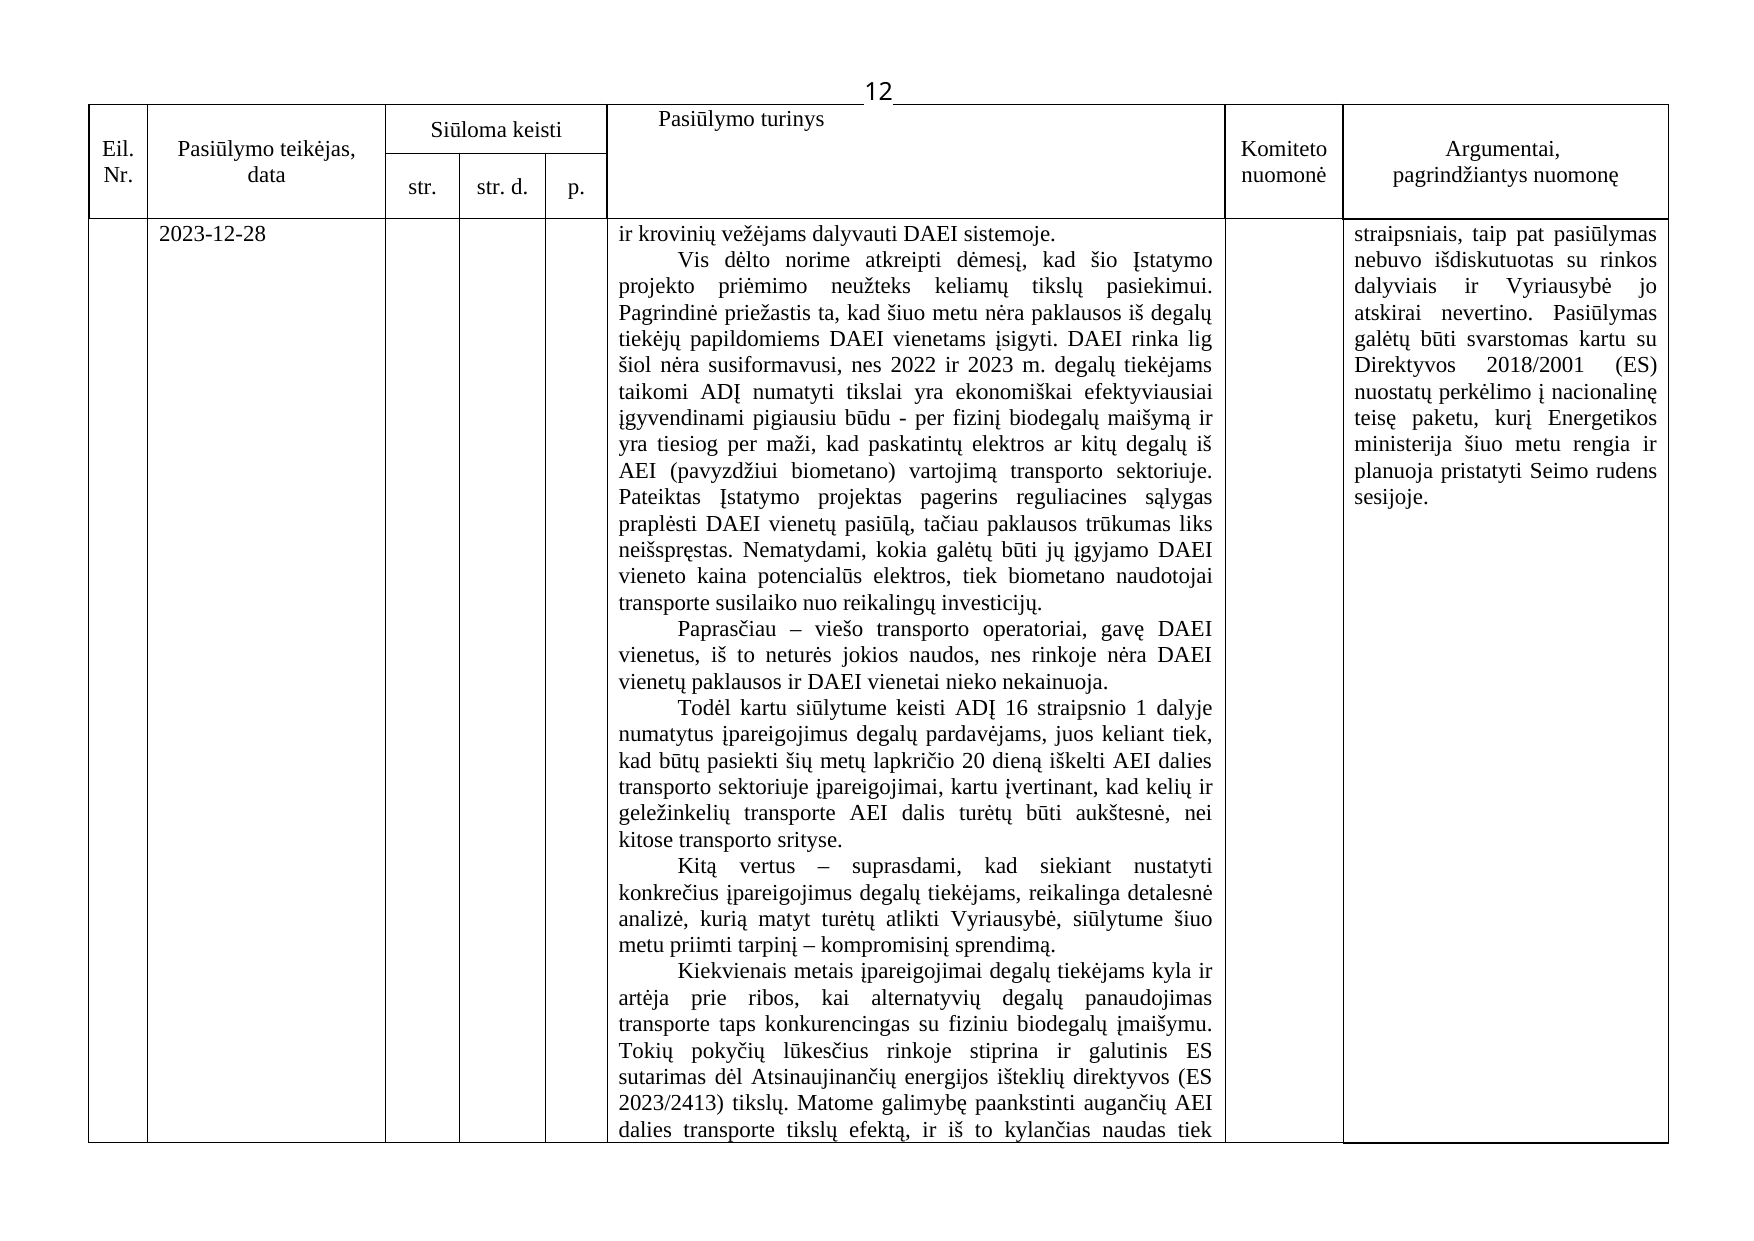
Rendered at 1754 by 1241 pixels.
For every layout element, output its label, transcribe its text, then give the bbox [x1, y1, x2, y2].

table_cell str. [386, 154, 459, 218]
table_cell [546, 219, 607, 1142]
table_header Komiteto nuomonė [1226, 105, 1342, 218]
table_cell ir krovinių vežėjams dalyvauti DAEI sistemoje. Vis dėlto norime atkreipti dėmesį, kad šio Įstatymo projekto priėmimo neužteks keliamų tikslų pasiekimui. Pagrindinė priežastis ta, kad šiuo metu nėra paklausos iš degalų tiekėjų papildomiems DAEI vienetams įsigyti. DAEI rinka lig šiol nėra susiformavusi, nes 2022 ir 2023 m. degalų tiekėjams taikomi ADĮ numatyti tikslai yra ekonomiškai efektyviausiai įgyvendinami pigiausiu būdu - per fizinį biodegalų maišymą ir yra tiesiog per maži, kad paskatintų elektros ar kitų degalų iš AEI (pavyzdžiui biometano) vartojimą transporto sektoriuje. Pateiktas Įstatymo projektas pagerins reguliacines sąlygas praplėsti DAEI vienetų pasiūlą, tačiau paklausos trūkumas liks neišspręstas. Nematydami, kokia galėtų būti jų įgyjamo DAEI vieneto kaina potencialūs elektros, tiek biometano naudotojai transporte susilaiko nuo reikalingų investicijų. Paprasčiau – viešo transporto operatoriai, gavę DAEI vienetus, iš to neturės jokios naudos, nes rinkoje nėra DAEI vienetų paklausos ir DAEI vienetai nieko nekainuoja. Todėl kartu siūlytume keisti ADĮ 16 straipsnio 1 dalyje numatytus įpareigojimus degalų pardavėjams, juos keliant tiek, kad būtų pasiekti šių metų lapkričio 20 dieną iškelti AEI dalies transporto sektoriuje įpareigojimai, kartu įvertinant, kad kelių ir geležinkelių transporte AEI dalis turėtų būti aukštesnė, nei kitose transporto srityse. Kitą vertus – suprasdami, kad siekiant nustatyti konkrečius įpareigojimus degalų tiekėjams, reikalinga detalesnė analizė, kurią matyt turėtų atlikti Vyriausybė, siūlytume šiuo metu priimti tarpinį – kompromisinį sprendimą. Kiekvienais metais įpareigojimai degalų tiekėjams kyla ir artėja prie ribos, kai alternatyvių degalų panaudojimas transporte taps konkurencingas su fiziniu biodegalų įmaišymu. Tokių pokyčių lūkesčius rinkoje stiprina ir galutinis ES sutarimas dėl Atsinaujinančių energijos išteklių direktyvos (ES 2023/2413) tikslų. Matome galimybę paankstinti augančių AEI dalies transporte tikslų efektą, ir iš to kylančias naudas tiek [608, 219, 1225, 1142]
table_header Siūloma keisti [386, 105, 606, 153]
table_cell [89, 219, 147, 1142]
table_header Pasiūlymo turinys [608, 105, 1224, 218]
table_header Pasiūlymo teikėjas, data [148, 105, 385, 218]
table_header Argumentai, pagrindžiantys nuomonę [1344, 105, 1668, 218]
table_cell straipsniais, taip pat pasiūlymas nebuvo išdiskutuotas su rinkos dalyviais ir Vyriausybė jo atskirai nevertino. Pasiūlymas galėtų būti svarstomas kartu su Direktyvos 2018/2001 (ES) nuostatų perkėlimo į nacionalinę teisę paketu, kurį Energetikos ministerija šiuo metu rengia ir planuoja pristatyti Seimo rudens sesijoje. [1344, 220, 1668, 1142]
table_cell [1226, 219, 1343, 1142]
table_cell [460, 219, 545, 1142]
table_cell p. [546, 154, 606, 218]
table_header Eil. Nr. [90, 105, 147, 218]
table_cell 2023-12-28 [148, 219, 385, 1142]
table_cell str. d. [460, 154, 545, 218]
table_cell [386, 219, 459, 1142]
